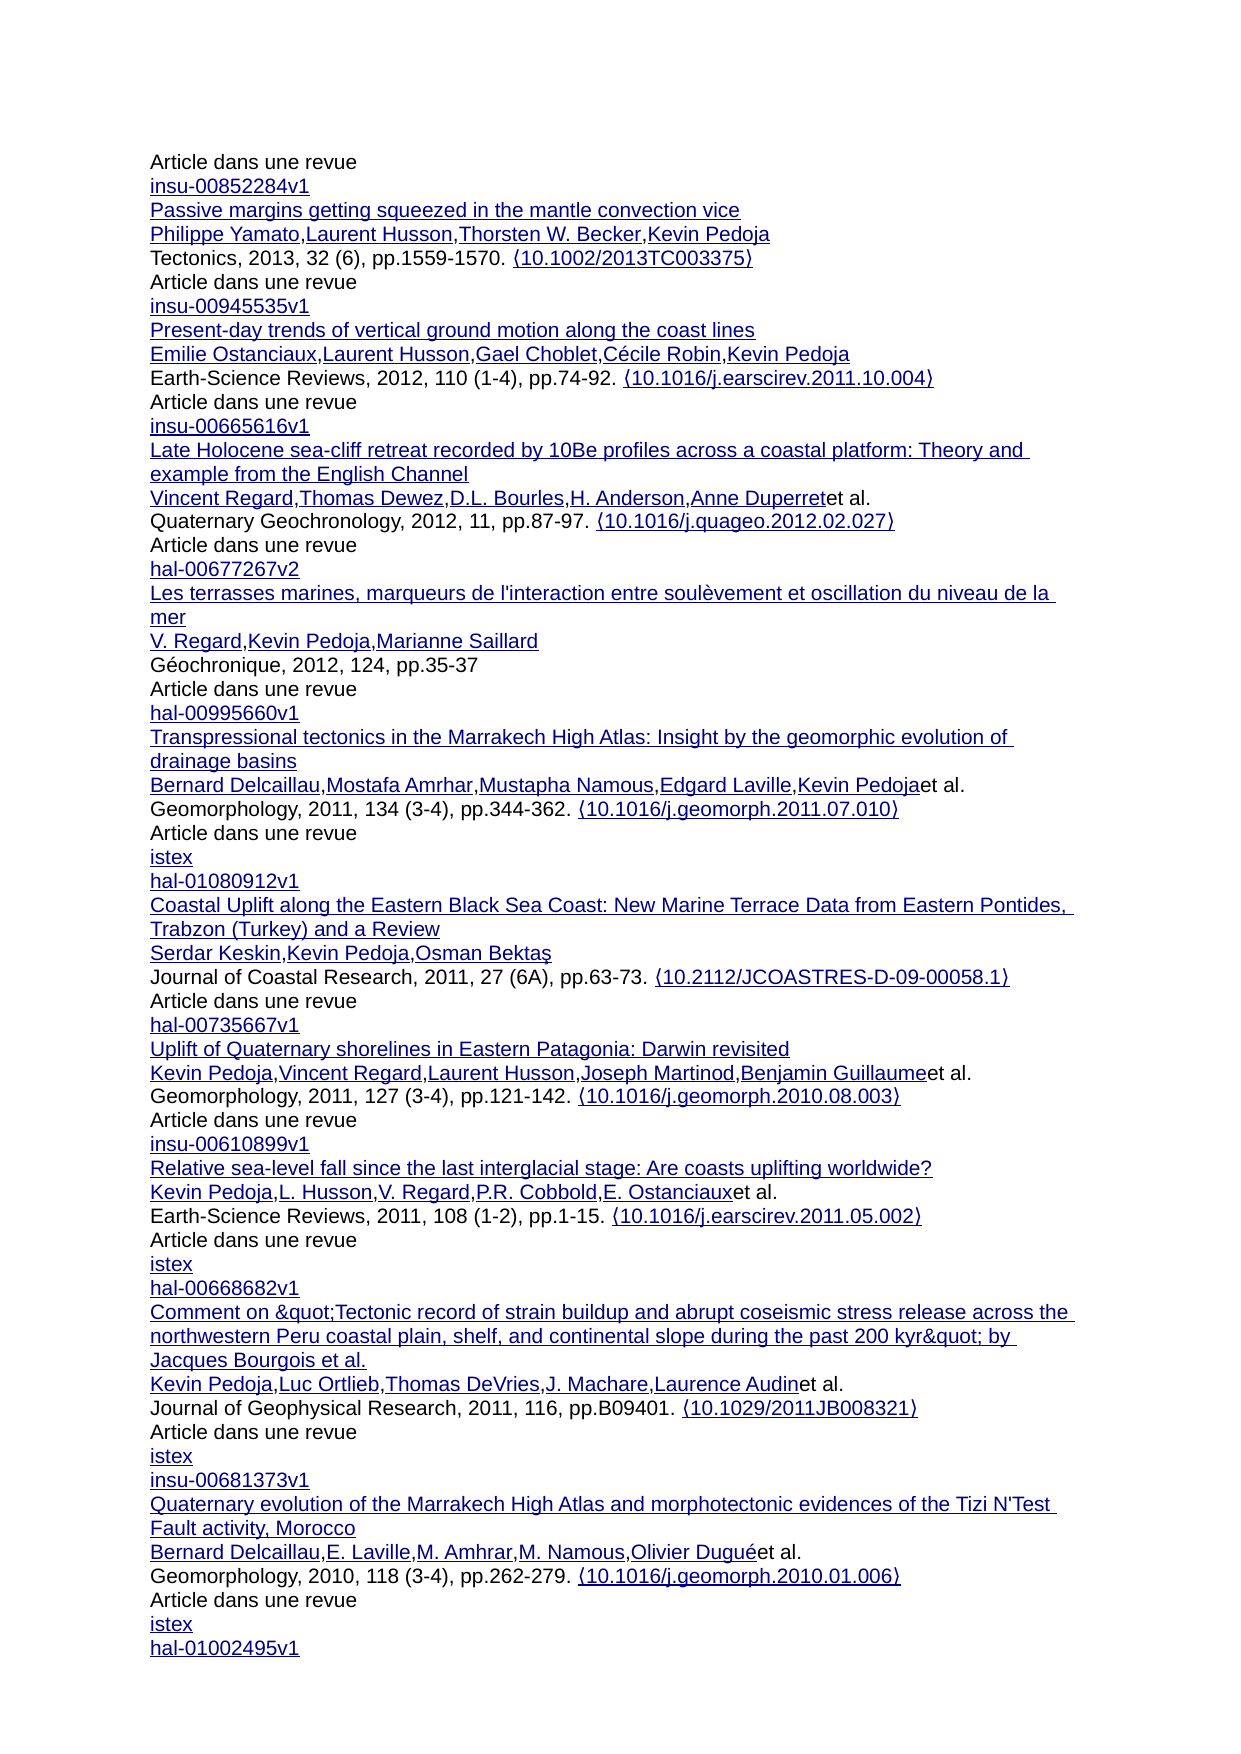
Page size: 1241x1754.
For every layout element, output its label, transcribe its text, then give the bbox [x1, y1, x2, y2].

table_cell Uplift of Quaternary shorelines in Eastern Patagonia: Darwin revisited Kevin Pedoja,Vincent Regard,Laurent Husson,Joseph Martinod,Benjamin Guillaumeet al. Geomorphology, 2011, 127 (3-4), pp.121-142. ⟨10.1016/j.geomorph.2010.08.003⟩ Article dans une revue insu-00610899v1 [150, 1036, 1090, 1156]
table_cell Coastal Uplift along the Eastern Black Sea Coast: New Marine Terrace Data from Eastern Pontides, Trabzon (Turkey) and a Review Serdar Keskin,Kevin Pedoja,Osman Bektaş Journal of Coastal Research, 2011, 27 (6A), pp.63-73. ⟨10.2112/JCOASTRES-D-09-00058.1⟩ Article dans une revue hal-00735667v1 [150, 893, 1090, 1036]
table_cell Quaternary evolution of the Marrakech High Atlas and morphotectonic evidences of the Tizi N'Test Fault activity, Morocco Bernard Delcaillau,E. Laville,M. Amhrar,M. Namous,Olivier Duguéet al. Geomorphology, 2010, 118 (3-4), pp.262-279. ⟨10.1016/j.geomorph.2010.01.006⟩ Article dans une revue istex hal-01002495v1 [150, 1492, 1090, 1659]
table_cell Les terrasses marines, marqueurs de l'interaction entre soulèvement et oscillation du niveau de la mer V. Regard,Kevin Pedoja,Marianne Saillard Géochronique, 2012, 124, pp.35-37 Article dans une revue hal-00995660v1 [150, 581, 1090, 725]
table_cell Relative sea-level fall since the last interglacial stage: Are coasts uplifting worldwide? Kevin Pedoja,L. Husson,V. Regard,P.R. Cobbold,E. Ostanciauxet al. Earth-Science Reviews, 2011, 108 (1-2), pp.1-15. ⟨10.1016/j.earscirev.2011.05.002⟩ Article dans une revue istex hal-00668682v1 [150, 1156, 1090, 1300]
table_cell Passive margins getting squeezed in the mantle convection vice Philippe Yamato,Laurent Husson,Thorsten W. Becker,Kevin Pedoja Tectonics, 2013, 32 (6), pp.1559-1570. ⟨10.1002/2013TC003375⟩ Article dans une revue insu-00945535v1 [150, 198, 1090, 318]
table_cell Transpressional tectonics in the Marrakech High Atlas: Insight by the geomorphic evolution of drainage basins Bernard Delcaillau,Mostafa Amrhar,Mustapha Namous,Edgard Laville,Kevin Pedojaet al. Geomorphology, 2011, 134 (3-4), pp.344-362. ⟨10.1016/j.geomorph.2011.07.010⟩ Article dans une revue istex hal-01080912v1 [150, 725, 1090, 893]
table_cell Article dans une revue insu-00852284v1 [150, 150, 1090, 198]
table_cell Late Holocene sea-cliff retreat recorded by 10Be profiles across a coastal platform: Theory and example from the English Channel Vincent Regard,Thomas Dewez,D.L. Bourles,H. Anderson,Anne Duperretet al. Quaternary Geochronology, 2012, 11, pp.87-97. ⟨10.1016/j.quageo.2012.02.027⟩ Article dans une revue hal-00677267v2 [150, 438, 1090, 581]
table_cell Present-day trends of vertical ground motion along the coast lines Emilie Ostanciaux,Laurent Husson,Gael Choblet,Cécile Robin,Kevin Pedoja Earth-Science Reviews, 2012, 110 (1-4), pp.74-92. ⟨10.1016/j.earscirev.2011.10.004⟩ Article dans une revue insu-00665616v1 [150, 318, 1090, 437]
table_cell Comment on &quot;Tectonic record of strain buildup and abrupt coseismic stress release across the northwestern Peru coastal plain, shelf, and continental slope during the past 200 kyr&quot; by Jacques Bourgois et al. Kevin Pedoja,Luc Ortlieb,Thomas DeVries,J. Machare,Laurence Audinet al. Journal of Geophysical Research, 2011, 116, pp.B09401. ⟨10.1029/2011JB008321⟩ Article dans une revue istex insu-00681373v1 [150, 1300, 1090, 1492]
